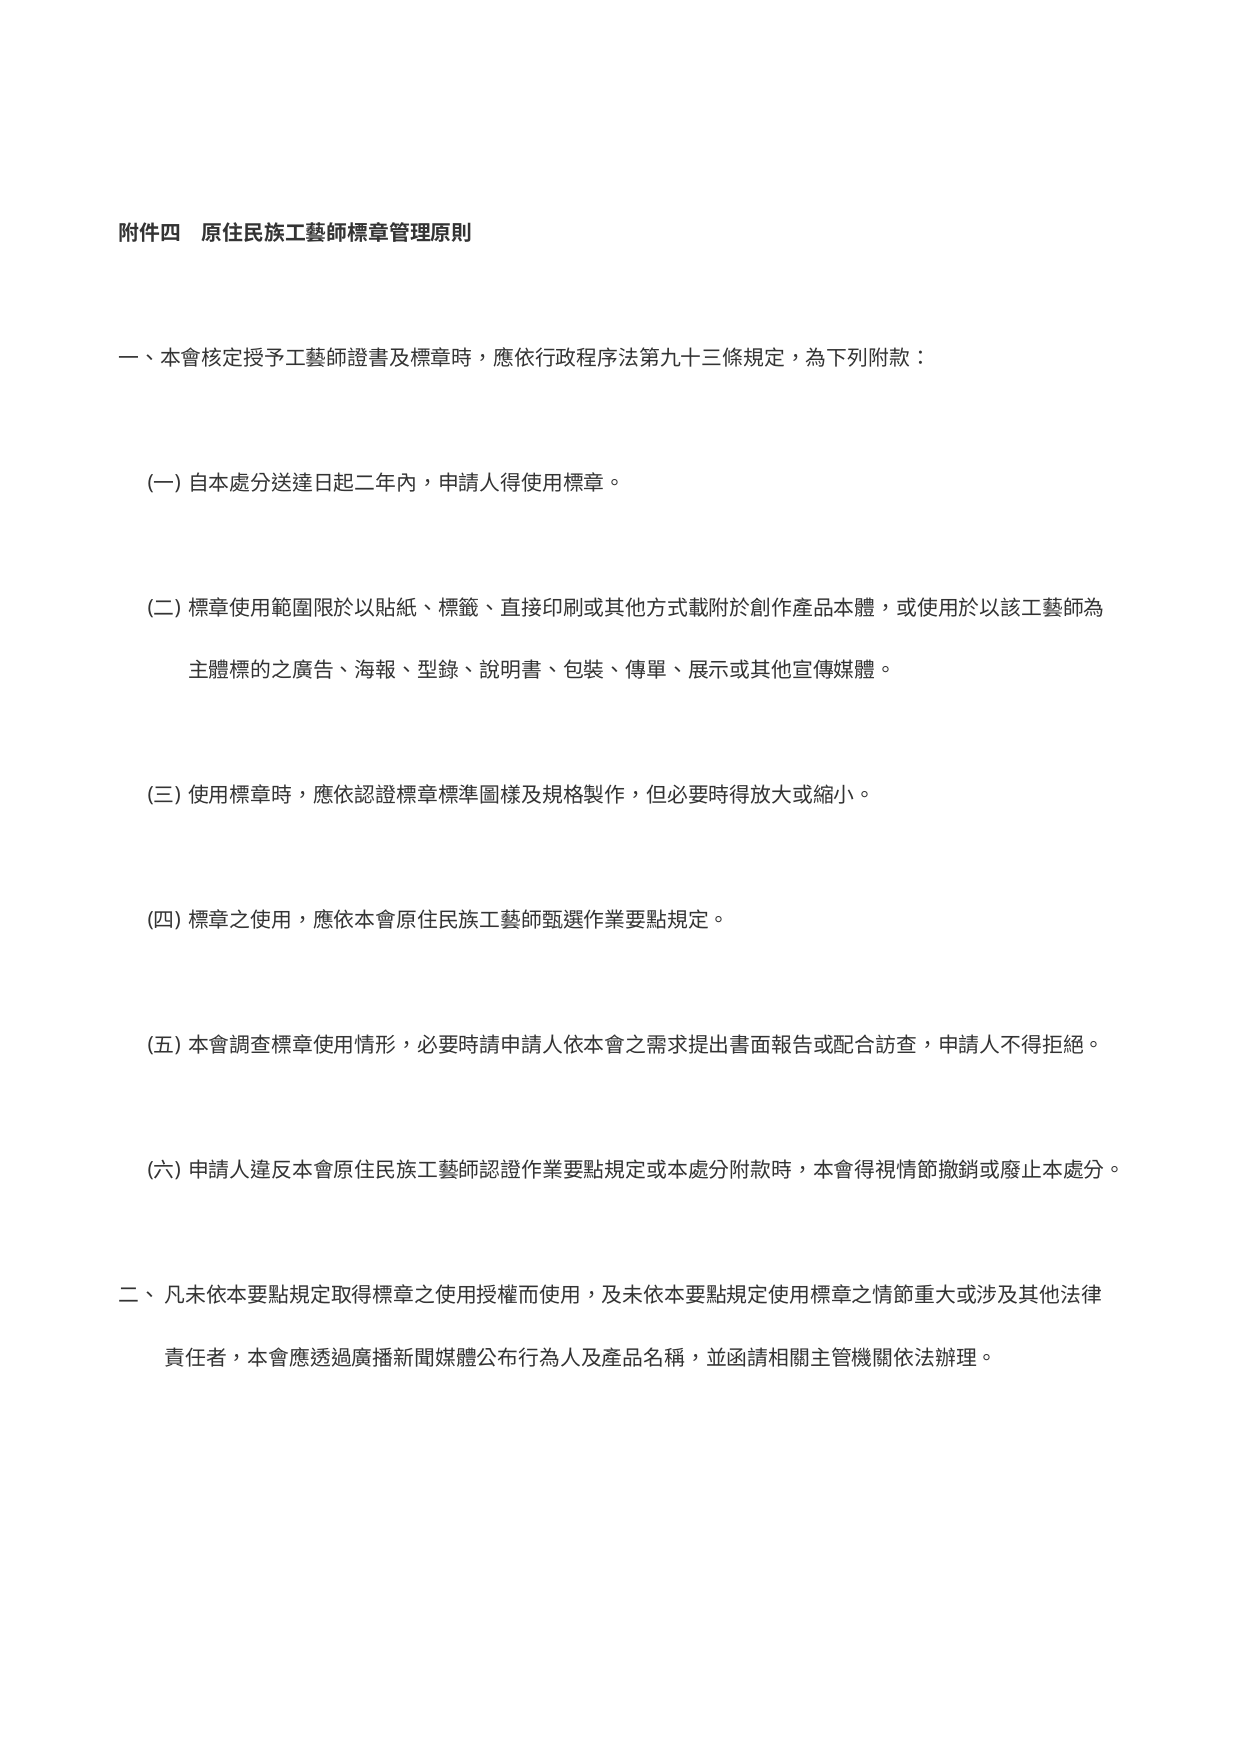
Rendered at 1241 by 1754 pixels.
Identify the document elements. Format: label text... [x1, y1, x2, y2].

text 二、 凡未依本要點規定取得標章之使用授權而使用，及未依本要點規定使用標章之情節重大或涉及其他法律責任者，本會應透過廣播新聞媒體公布行為人及產品名稱，並函請相關主管機關依法辦理。 [118, 1252, 1122, 1377]
text 一、本會核定授予工藝師證書及標章時，應依行政程序法第九十三條規定，為下列附款： [118, 314, 1122, 377]
text (三) 使用標章時，應依認證標章標準圖樣及規格製作，但必要時得放大或縮小。 [142, 752, 1122, 814]
text (一) 自本處分送達日起二年內，申請人得使用標章。 [142, 439, 1122, 502]
text (二) 標章使用範圍限於以貼紙、標籤、直接印刷或其他方式載附於創作產品本體，或使用於以該工藝師為主體標的之廣告、海報、型錄、說明書、包裝、傳單、展示或其他宣傳媒體。 [142, 564, 1122, 689]
text (六) 申請人違反本會原住民族工藝師認證作業要點規定或本處分附款時，本會得視情節撤銷或廢止本處分。 [142, 1127, 1122, 1189]
text (五) 本會調查標章使用情形，必要時請申請人依本會之需求提出書面報告或配合訪查，申請人不得拒絕。 [142, 1002, 1122, 1064]
text 附件四 原住民族工藝師標章管理原則 [118, 189, 1122, 252]
text (四) 標章之使用，應依本會原住民族工藝師甄選作業要點規定。 [142, 877, 1122, 939]
